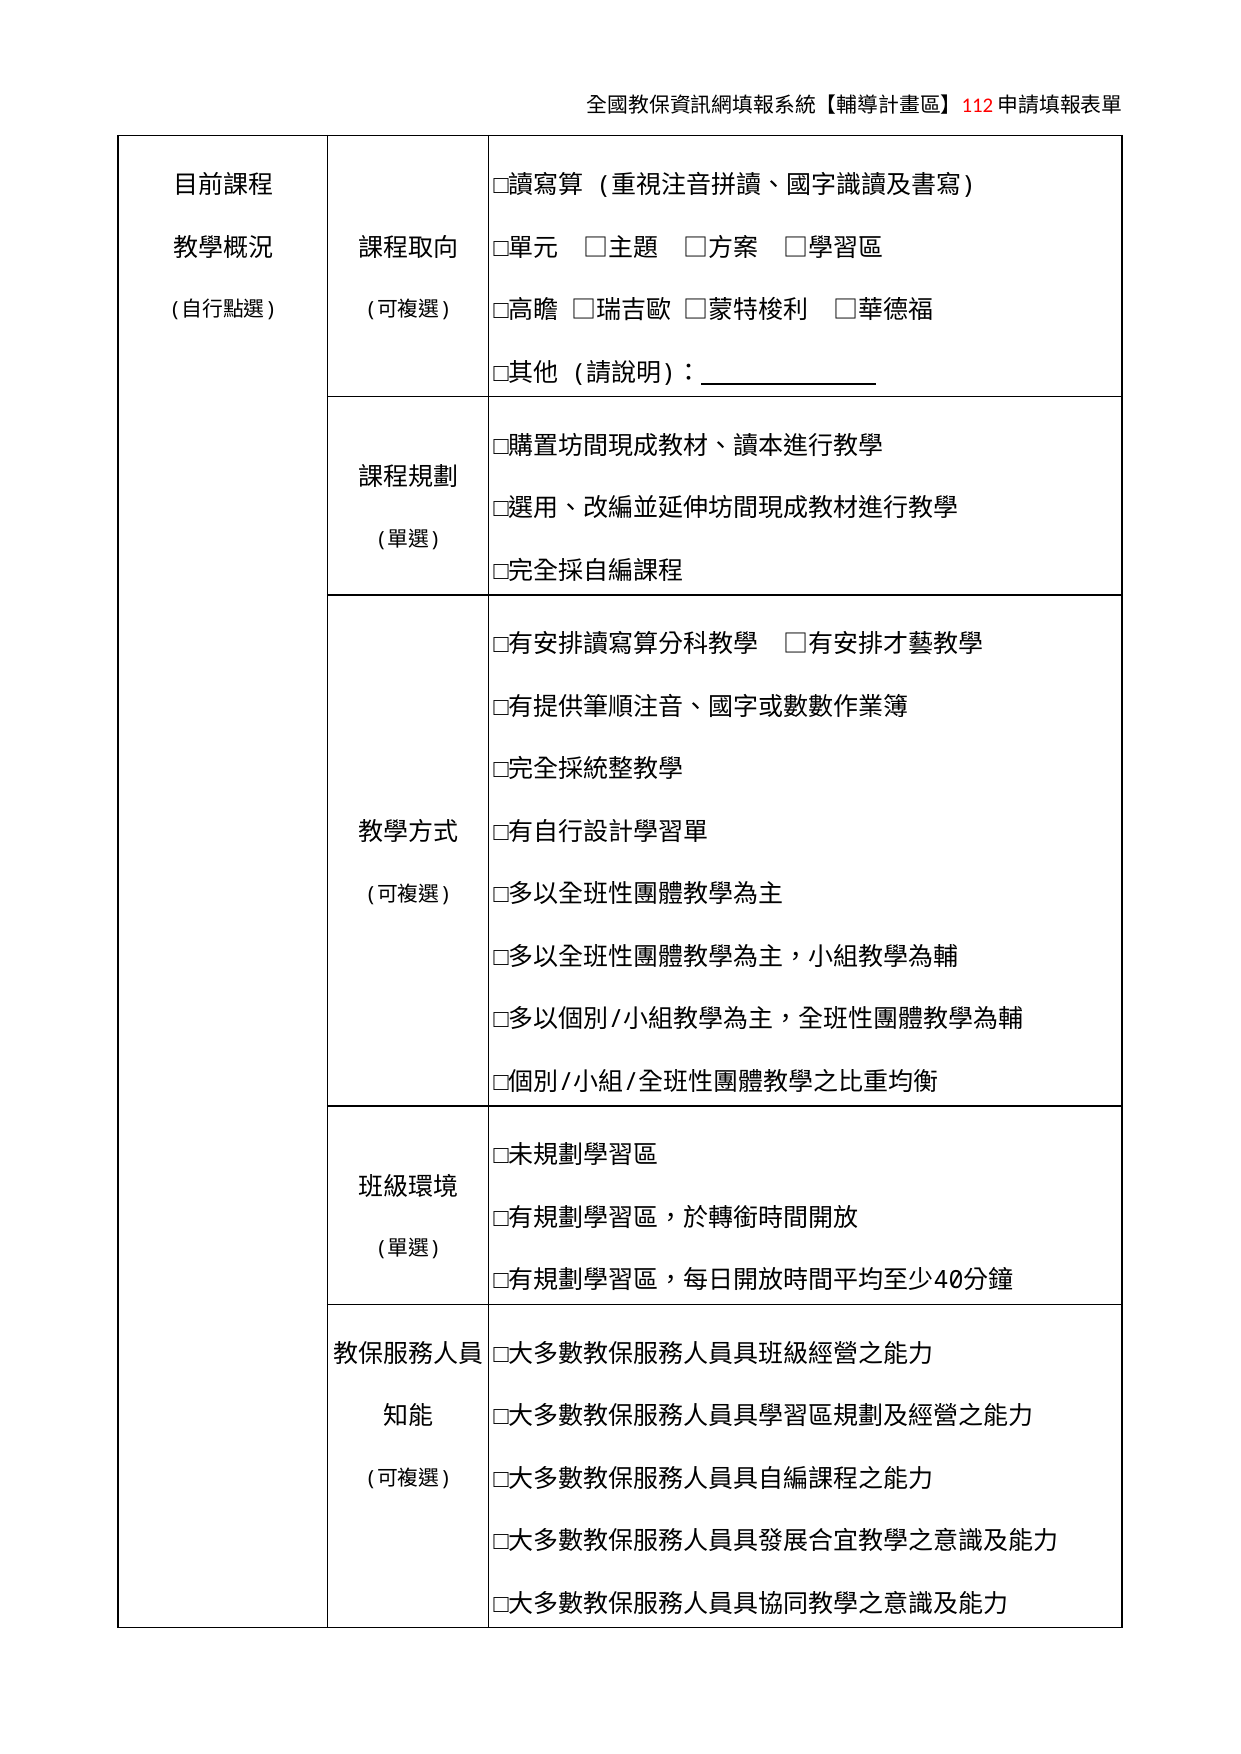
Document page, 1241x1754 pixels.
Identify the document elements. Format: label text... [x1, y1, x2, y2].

table_cell □購置坊間現成教材、讀本進行教學 □選用、改編並延伸坊間現成教材進行教學 □完全採自編課程 [489, 397, 1121, 594]
table_cell □讀寫算 (重視注音拼讀、國字識讀及書寫) □單元 □主題 □方案 □學習區 □高瞻 □瑞吉歐 □蒙特梭利 □華德福 □其他 (請說明)： [489, 136, 1121, 396]
table_cell □未規劃學習區 □有規劃學習區，於轉銜時間開放 □有規劃學習區，每日開放時間平均至少40分鐘 [489, 1107, 1121, 1303]
table_cell 目前課程 教學概況 (自行點選) [119, 136, 327, 1627]
table_cell 課程規劃 (單選) [328, 397, 488, 594]
table_cell □大多數教保服務人員具班級經營之能力 □大多數教保服務人員具學習區規劃及經營之能力 □大多數教保服務人員具自編課程之能力 □大多數教保服務人員具發展合宜教學之意識及能力 □大多數教保服務人員具協同教學之意識及能力 [489, 1305, 1121, 1627]
table_cell 教保服務人員知能 (可複選) [328, 1305, 488, 1627]
table_cell 班級環境 (單選) [328, 1107, 488, 1303]
table_cell □有安排讀寫算分科教學 □有安排才藝教學 □有提供筆順注音、國字或數數作業簿 □完全採統整教學 □有自行設計學習單 □多以全班性團體教學為主 □多以全班性團體教學為主，小組教學為輔 □多以個別/小組教學為主，全班性團體教學為輔 □個別/小組/全班性團體教學之比重均衡 [489, 596, 1121, 1105]
table_cell 教學方式 (可複選) [328, 596, 488, 1105]
table_cell 課程取向 (可複選) [328, 136, 488, 396]
